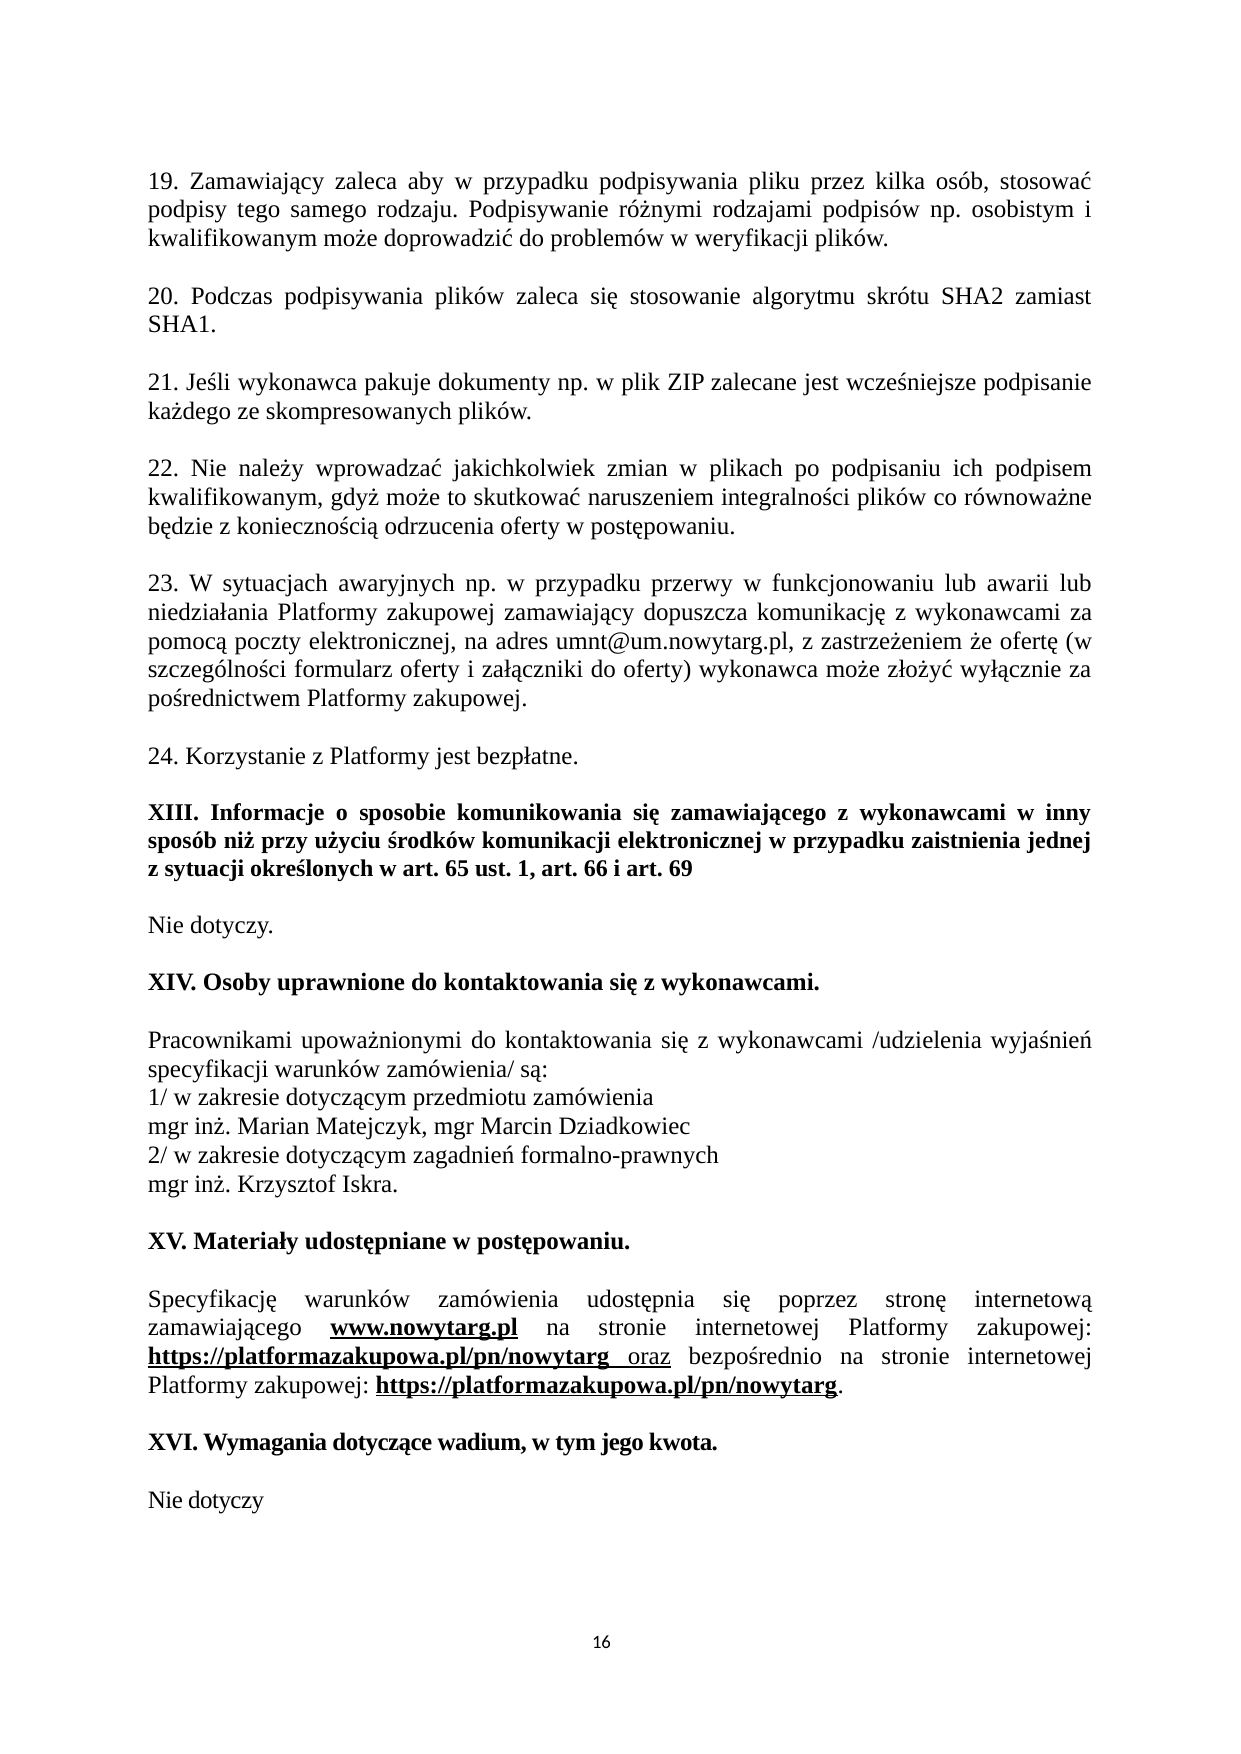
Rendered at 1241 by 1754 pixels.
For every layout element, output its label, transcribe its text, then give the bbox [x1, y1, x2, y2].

text Pracownikami upoważnionymi do kontaktowania się z wykonawcami /udzielenia wyjaśnień specyfikacji warunków zamówienia/ są: [148, 1025, 1093, 1082]
text Specyfikację warunków zamówienia udostępnia się poprzez stronę internetową zamawiającego www.nowytarg.pl na stronie internetowej Platformy zakupowej: https://platformazakupowa.pl/pn/nowytarg oraz bezpośrednio na stronie internetowej Platformy zakupowej: https://platformazakupowa.pl/pn/nowytarg. [148, 1284, 1093, 1399]
text Nie dotyczy. [148, 910, 1093, 939]
text 1/ w zakresie dotyczącym przedmiotu zamówienia [148, 1082, 1093, 1111]
text 23. W sytuacjach awaryjnych np. w przypadku przerwy w funkcjonowaniu lub awarii lub niedziałania Platformy zakupowej zamawiający dopuszcza komunikację z wykonawcami za pomocą poczty elektronicznej, na adres umnt@um.nowytarg.pl, z zastrzeżeniem że ofertę (w szczególności formularz oferty i załączniki do oferty) wykonawca może złożyć wyłącznie za pośrednictwem Platformy zakupowej. [148, 568, 1093, 712]
text 21. Jeśli wykonawca pakuje dokumenty np. w plik ZIP zalecane jest wcześniejsze podpisanie każdego ze skompresowanych plików. [148, 367, 1093, 424]
text mgr inż. Krzysztof Iskra. [148, 1169, 1093, 1197]
text 2/ w zakresie dotyczącym zagadnień formalno-prawnych [148, 1140, 1093, 1169]
text 22. Nie należy wprowadzać jakichkolwiek zmian w plikach po podpisaniu ich podpisem kwalifikowanym, gdyż może to skutkować naruszeniem integralności plików co równoważne będzie z koniecznością odrzucenia oferty w postępowaniu. [148, 453, 1093, 539]
text 20. Podczas podpisywania plików zaleca się stosowanie algorytmu skrótu SHA2 zamiast SHA1. [148, 281, 1093, 338]
text Nie dotyczy [148, 1485, 1093, 1514]
text XV. Materiały udostępniane w postępowaniu. [148, 1226, 1093, 1255]
text 19. Zamawiający zaleca aby w przypadku podpisywania pliku przez kilka osób, stosować podpisy tego samego rodzaju. Podpisywanie różnymi rodzajami podpisów np. osobistym i kwalifikowanym może doprowadzić do problemów w weryfikacji plików. [148, 166, 1093, 252]
text XIV. Osoby uprawnione do kontaktowania się z wykonawcami. [148, 967, 1093, 996]
text XVI. Wymagania dotyczące wadium, w tym jego kwota. [148, 1427, 1093, 1456]
text XIII. Informacje o sposobie komunikowania się zamawiającego z wykonawcami w inny sposób niż przy użyciu środków komunikacji elektronicznej w przypadku zaistnienia jednej z sytuacji określonych w art. 65 ust. 1, art. 66 i art. 69 [148, 798, 1093, 881]
text 24. Korzystanie z Platformy jest bezpłatne. [148, 741, 1093, 769]
text mgr inż. Marian Matejczyk, mgr Marcin Dziadkowiec [148, 1111, 1093, 1140]
